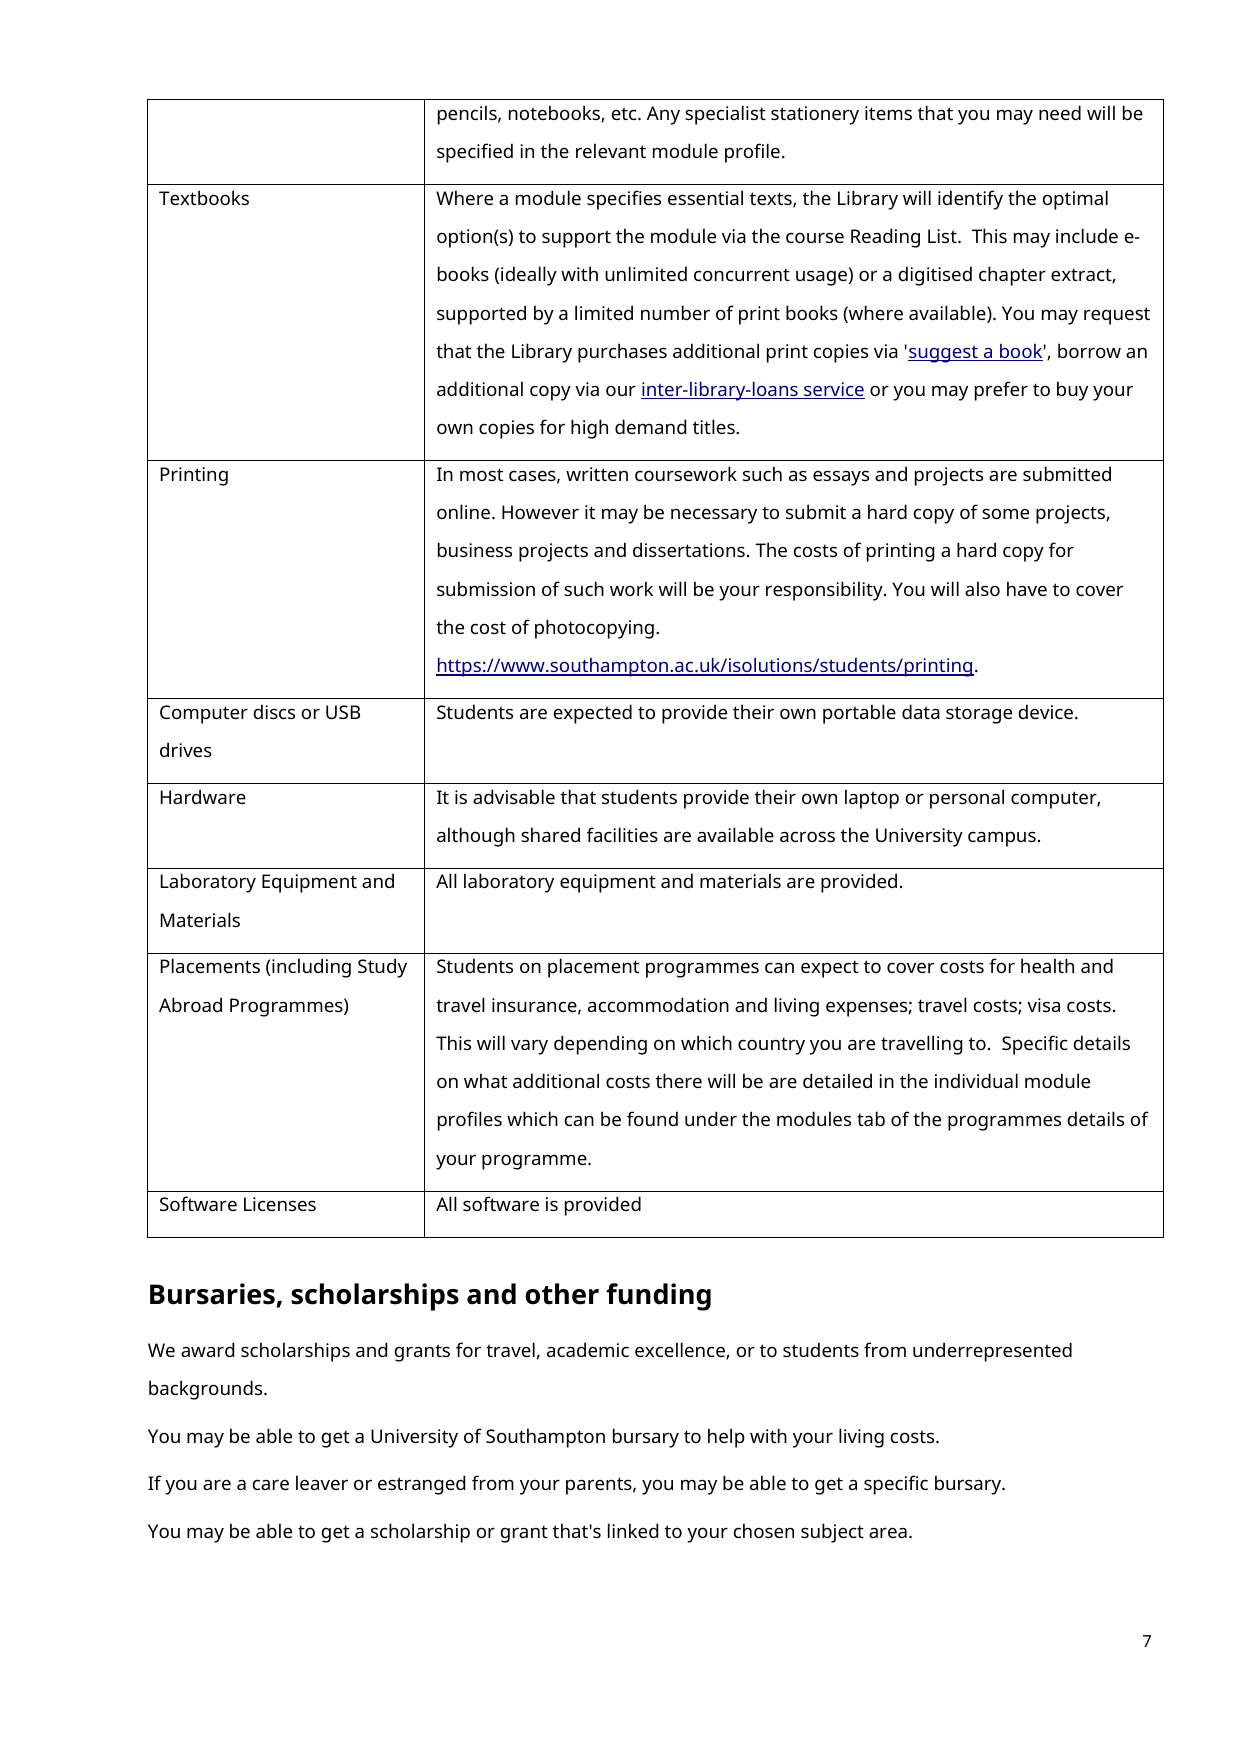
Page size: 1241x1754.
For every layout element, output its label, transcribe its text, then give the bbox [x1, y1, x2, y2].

table_cell All software is provided [425, 1192, 1163, 1237]
text If you are a care leaver or estranged from your parents, you may be able to get a specific bursary. [148, 1471, 1152, 1496]
table_cell [148, 100, 424, 184]
text We award scholarships and grants for travel, academic excellence, or to students from underrepresented backgrounds. [148, 1337, 1152, 1401]
table_cell It is advisable that students provide their own laptop or personal computer, although shared facilities are available across the University campus. [425, 784, 1163, 868]
text You may be able to get a scholarship or grant that's linked to your chosen subject area. [148, 1518, 1152, 1544]
table_cell Placements (including Study Abroad Programmes) [148, 954, 424, 1191]
table_cell Students on placement programmes can expect to cover costs for health and travel insurance, accommodation and living expenses; travel costs; visa costs. This will vary depending on which country you are travelling to. Specific details on what additional costs there will be are detailed in the individual module profiles which can be found under the modules tab of the programmes details of your programme. [425, 954, 1163, 1191]
table_cell Software Licenses [148, 1192, 424, 1237]
subtitle Bursaries, scholarships and other funding [148, 1276, 1152, 1313]
table_cell Computer discs or USB drives [148, 699, 424, 783]
text You may be able to get a University of Southampton bursary to help with your living costs. [148, 1423, 1152, 1449]
table_cell Printing [148, 461, 424, 698]
table_cell pencils, notebooks, etc. Any specialist stationery items that you may need will be specified in the relevant module profile. [425, 100, 1163, 184]
table_cell All laboratory equipment and materials are provided. [425, 869, 1163, 953]
table_cell Textbooks [148, 185, 424, 460]
table_cell Where a module specifies essential texts, the Library will identify the optimal option(s) to support the module via the course Reading List. This may include e-books (ideally with unlimited concurrent usage) or a digitised chapter extract, supported by a limited number of print books (where available). You may request that the Library purchases additional print copies via 'suggest a book', borrow an additional copy via our inter-library-loans service or you may prefer to buy your own copies for high demand titles. [425, 185, 1163, 460]
table_cell In most cases, written coursework such as essays and projects are submitted online. However it may be necessary to submit a hard copy of some projects, business projects and dissertations. The costs of printing a hard copy for submission of such work will be your responsibility. You will also have to cover the cost of photocopying. https://www.southampton.ac.uk/isolutions/students/printing. [425, 461, 1163, 698]
table_cell Hardware [148, 784, 424, 868]
table_cell Laboratory Equipment and Materials [148, 869, 424, 953]
table_cell Students are expected to provide their own portable data storage device. [425, 699, 1163, 783]
